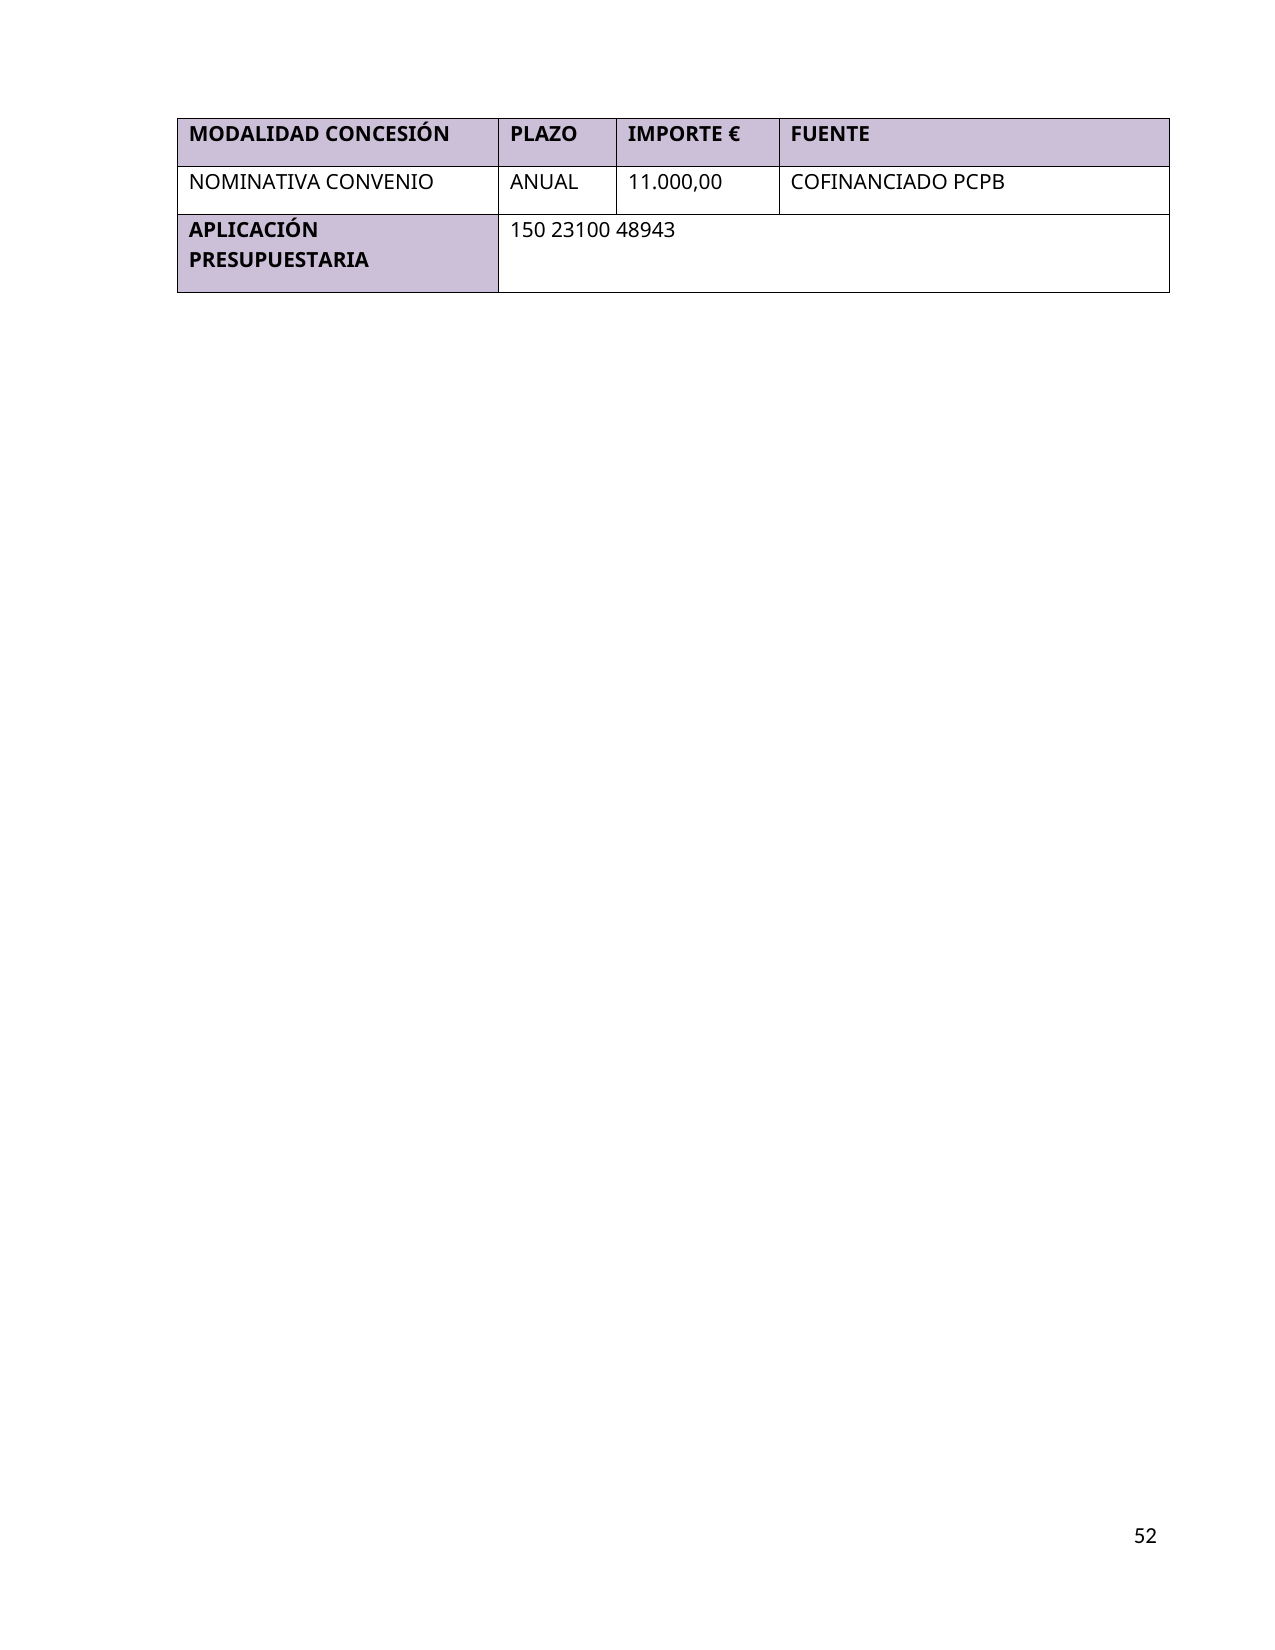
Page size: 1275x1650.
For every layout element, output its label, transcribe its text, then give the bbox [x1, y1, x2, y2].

table_cell ANUAL [499, 167, 616, 214]
table_cell PLAZO [499, 119, 616, 166]
table_cell 11.000,00 [617, 167, 779, 214]
table_cell 150 23100 48943 [499, 215, 1169, 292]
table_cell FUENTE [780, 119, 1169, 166]
table_cell COFINANCIADO PCPB [780, 167, 1169, 214]
table_cell MODALIDAD CONCESIÓN [178, 119, 498, 166]
table_cell APLICACIÓN PRESUPUESTARIA [178, 215, 498, 292]
table_cell NOMINATIVA CONVENIO [178, 167, 498, 214]
table_cell IMPORTE € [617, 119, 779, 166]
